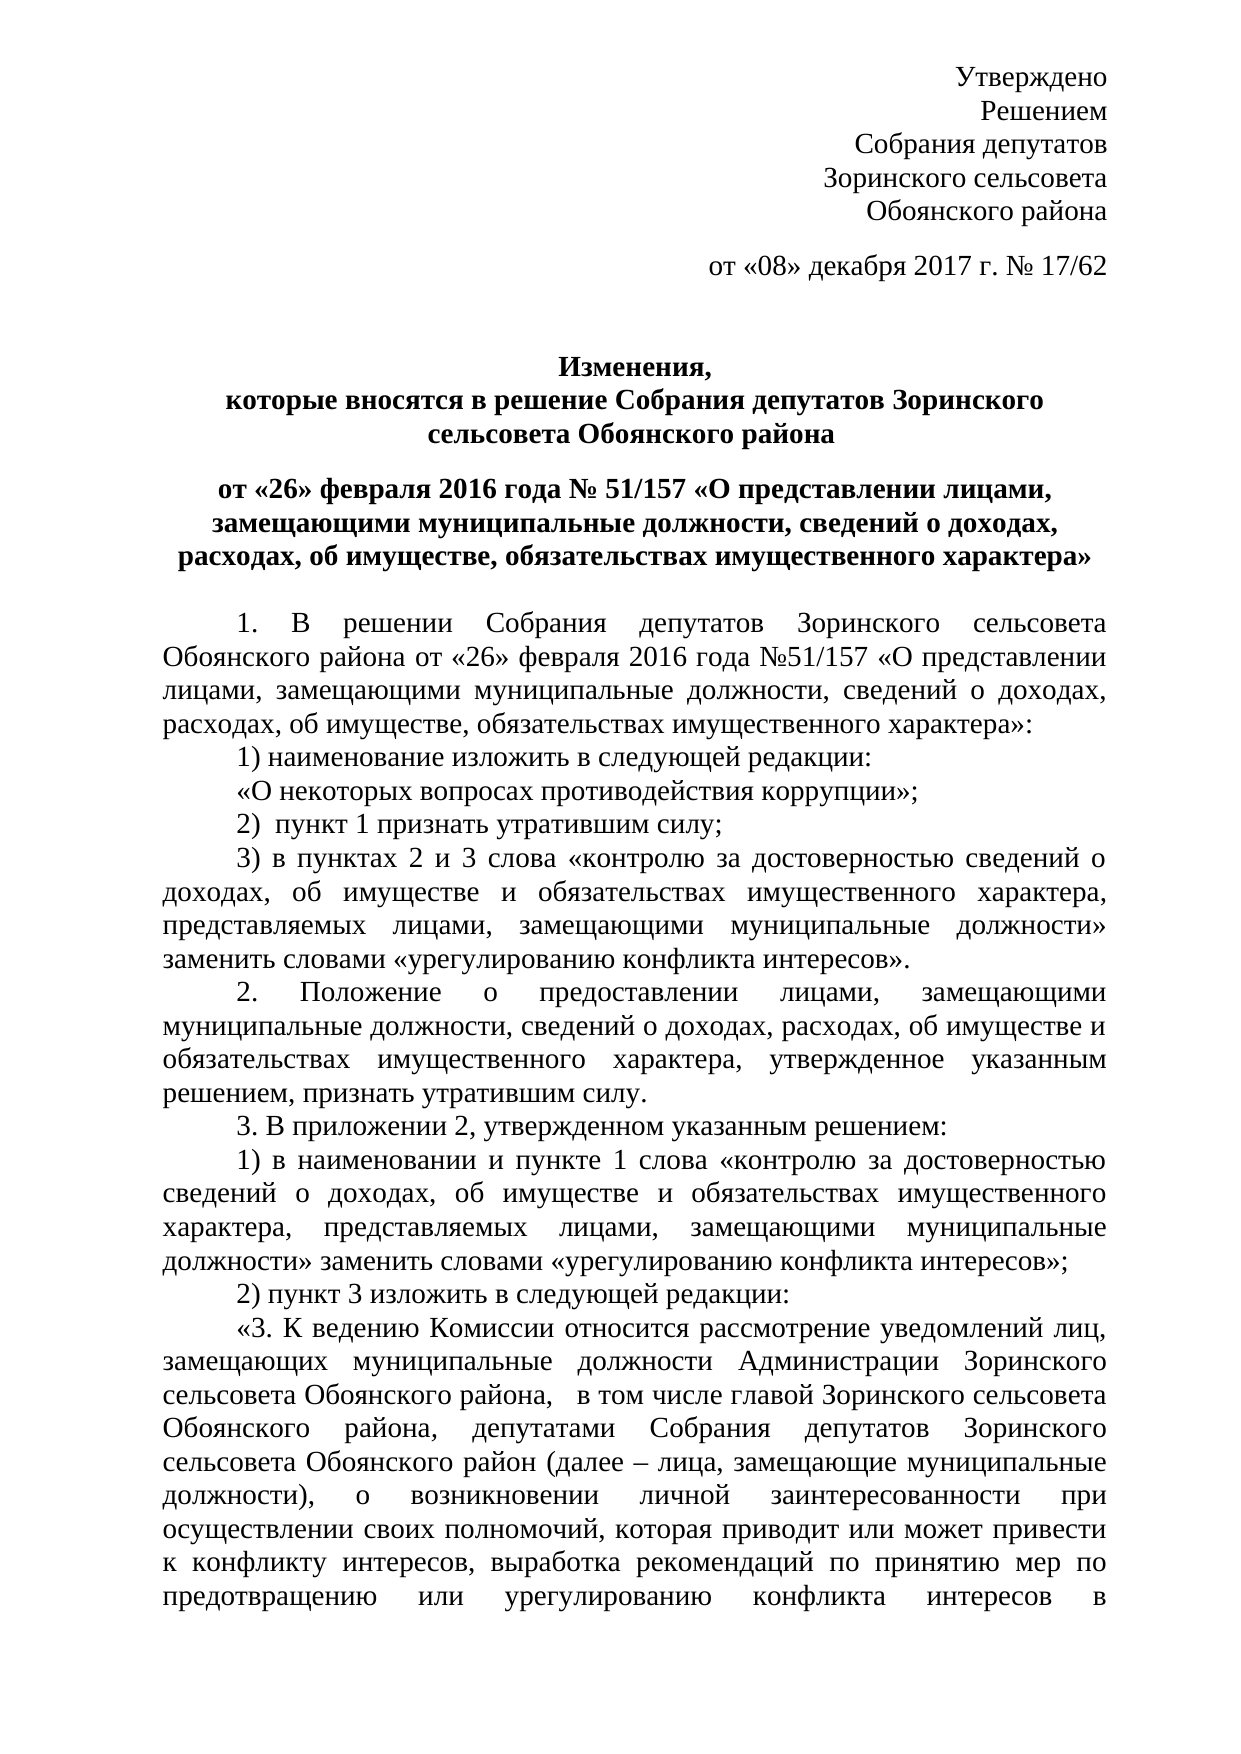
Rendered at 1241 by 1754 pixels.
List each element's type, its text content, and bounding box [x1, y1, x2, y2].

text 2) пункт 3 изложить в следующей редакции: [162, 1276, 1107, 1310]
text от «08» декабря 2017 г. № 17/62 [162, 248, 1107, 282]
text 1) наименование изложить в следующей редакции: [162, 739, 1107, 773]
text Обоянского района [162, 193, 1107, 227]
text 3. В приложении 2, утвержденном указанным решением: [162, 1108, 1107, 1142]
text Зоринского сельсовета [162, 160, 1107, 193]
text 2. Положение о предоставлении лицами, замещающими муниципальные должности, сведений о доходах, расходах, об имуществе и обязательствах имущественного характера, утвержденное указанным решением, признать утратившим силу. [162, 974, 1107, 1108]
text 1. В решении Собрания депутатов Зоринского сельсовета Обоянского района от «26» февраля 2016 года №51/157 «О представлении лицами, замещающими муниципальные должности, сведений о доходах, расходах, об имуществе, обязательствах имущественного характера»: [162, 605, 1107, 739]
text Изменения, [162, 349, 1107, 382]
text 3) в пунктах 2 и 3 слова «контролю за достоверностью сведений о доходах, об имуществе и обязательствах имущественного характера, представляемых лицами, замещающими муниципальные должности» заменить словами «урегулированию конфликта интересов». [162, 840, 1107, 974]
text «О некоторых вопросах противодействия коррупции»; [162, 773, 1107, 807]
text от «26» февраля 2016 года № 51/157 «О представлении лицами, замещающими муниципальные должности, сведений о доходах, расходах, об имуществе, обязательствах имущественного характера» [162, 471, 1107, 572]
title 2) пункт 1 признать утратившим силу; [162, 807, 1107, 840]
text 1) в наименовании и пункте 1 слова «контролю за достоверностью сведений о доходах, об имуществе и обязательствах имущественного характера, представляемых лицами, замещающими муниципальные должности» заменить словами «урегулированию конфликта интересов»; [162, 1142, 1107, 1276]
text Утверждено [162, 59, 1107, 93]
text которые вносятся в решение Собрания депутатов Зоринского сельсовета Обоянского района [162, 382, 1107, 449]
text Решением [162, 93, 1107, 126]
text «3. К ведению Комиссии относится рассмотрение уведомлений лиц, замещающих муниципальные должности Администрации Зоринского сельсовета Обоянского района, в том числе главой Зоринского сельсовета Обоянского района, депутатами Собрания депутатов Зоринского сельсовета Обоянского район (далее – лица, замещающие муниципальные должности), о возникновении личной заинтересованности при осуществлении своих полномочий, которая приводит или может привести к конфликту интересов, выработка рекомендаций по принятию мер по предотвращению или урегулированию конфликта интересов в [162, 1310, 1107, 1612]
text Собрания депутатов [162, 126, 1107, 160]
